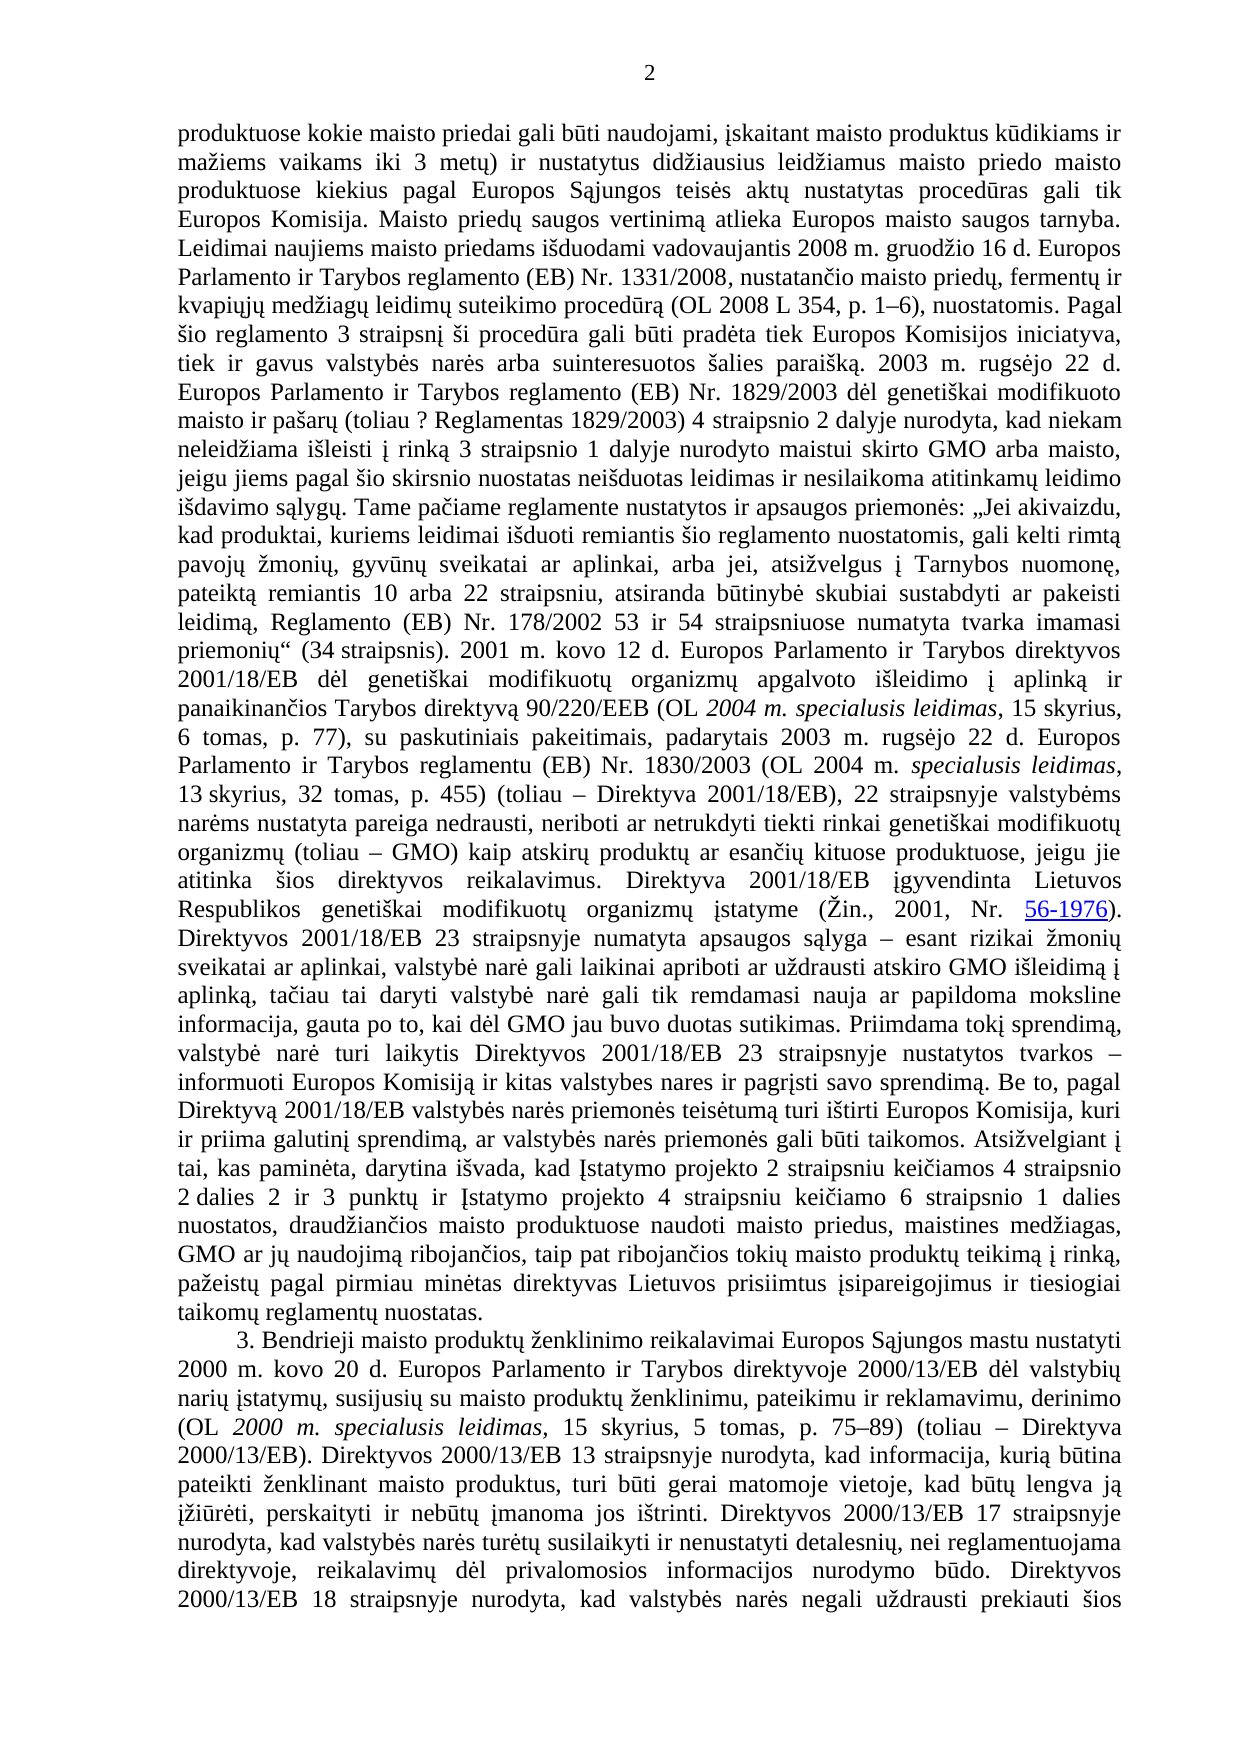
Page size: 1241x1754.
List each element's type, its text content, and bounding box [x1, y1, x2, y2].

text 3. Bendrieji maisto produktų ženklinimo reikalavimai Europos Sąjungos mastu nustatyti 2000 m. kovo 20 d. Europos Parlamento ir Tarybos direktyvoje 2000/13/EB dėl valstybių narių įstatymų, susijusių su maisto produktų ženklinimu, pateikimu ir reklamavimu, derinimo (OL 2000 m. specialusis leidimas, 15 skyrius, 5 tomas, p. 75–89) (toliau – Direktyva 2000/13/EB). Direktyvos 2000/13/EB 13 straipsnyje nurodyta, kad informacija, kurią būtina pateikti ženklinant maisto produktus, turi būti gerai matomoje vietoje, kad būtų lengva ją įžiūrėti, perskaityti ir nebūtų įmanoma jos ištrinti. Direktyvos 2000/13/EB 17 straipsnyje nurodyta, kad valstybės narės turėtų susilaikyti ir nenustatyti detalesnių, nei reglamentuojama direktyvoje, reikalavimų dėl privalomosios informacijos nurodymo būdo. Direktyvos 2000/13/EB 18 straipsnyje nurodyta, kad valstybės narės negali uždrausti prekiauti šios [177, 1326, 1122, 1613]
text produktuose kokie maisto priedai gali būti naudojami, įskaitant maisto produktus kūdikiams ir mažiems vaikams iki 3 metų) ir nustatytus didžiausius leidžiamus maisto priedo maisto produktuose kiekius pagal Europos Sąjungos teisės aktų nustatytas procedūras gali tik Europos Komisija. Maisto priedų saugos vertinimą atlieka Europos maisto saugos tarnyba. Leidimai naujiems maisto priedams išduodami vadovaujantis 2008 m. gruodžio 16 d. Europos Parlamento ir Tarybos reglamento (EB) Nr. 1331/2008, nustatančio maisto priedų, fermentų ir kvapiųjų medžiagų leidimų suteikimo procedūrą (OL 2008 L 354, p. 1–6), nuostatomis. Pagal šio reglamento 3 straipsnį ši procedūra gali būti pradėta tiek Europos Komisijos iniciatyva, tiek ir gavus valstybės narės arba suinteresuotos šalies paraišką. 2003 m. rugsėjo 22 d. Europos Parlamento ir Tarybos reglamento (EB) Nr. 1829/2003 dėl genetiškai modifikuoto maisto ir pašarų (toliau ? Reglamentas 1829/2003) 4 straipsnio 2 dalyje nurodyta, kad niekam neleidžiama išleisti į rinką 3 straipsnio 1 dalyje nurodyto maistui skirto GMO arba maisto, jeigu jiems pagal šio skirsnio nuostatas neišduotas leidimas ir nesilaikoma atitinkamų leidimo išdavimo sąlygų. Tame pačiame reglamente nustatytos ir apsaugos priemonės: „Jei akivaizdu, kad produktai, kuriems leidimai išduoti remiantis šio reglamento nuostatomis, gali kelti rimtą pavojų žmonių, gyvūnų sveikatai ar aplinkai, arba jei, atsižvelgus į Tarnybos nuomonę, pateiktą remiantis 10 arba 22 straipsniu, atsiranda būtinybė skubiai sustabdyti ar pakeisti leidimą, Reglamento (EB) Nr. 178/2002 53 ir 54 straipsniuose numatyta tvarka imamasi priemonių“ (34 straipsnis). 2001 m. kovo 12 d. Europos Parlamento ir Tarybos direktyvos 2001/18/EB dėl genetiškai modifikuotų organizmų apgalvoto išleidimo į aplinką ir panaikinančios Tarybos direktyvą 90/220/EEB (OL 2004 m. specialusis leidimas, 15 skyrius, 6 tomas, p. 77), su paskutiniais pakeitimais, padarytais 2003 m. rugsėjo 22 d. Europos Parlamento ir Tarybos reglamentu (EB) Nr. 1830/2003 (OL 2004 m. specialusis leidimas, 13 skyrius, 32 tomas, p. 455) (toliau – Direktyva 2001/18/EB), 22 straipsnyje valstybėms narėms nustatyta pareiga nedrausti, neriboti ar netrukdyti tiekti rinkai genetiškai modifikuotų organizmų (toliau – GMO) kaip atskirų produktų ar esančių kituose produktuose, jeigu jie atitinka šios direktyvos reikalavimus. Direktyva 2001/18/EB įgyvendinta Lietuvos Respublikos genetiškai modifikuotų organizmų įstatyme (Žin., 2001, Nr. 56-1976). Direktyvos 2001/18/EB 23 straipsnyje numatyta apsaugos sąlyga – esant rizikai žmonių sveikatai ar aplinkai, valstybė narė gali laikinai apriboti ar uždrausti atskiro GMO išleidimą į aplinką, tačiau tai daryti valstybė narė gali tik remdamasi nauja ar papildoma moksline informacija, gauta po to, kai dėl GMO jau buvo duotas sutikimas. Priimdama tokį sprendimą, valstybė narė turi laikytis Direktyvos 2001/18/EB 23 straipsnyje nustatytos tvarkos – informuoti Europos Komisiją ir kitas valstybes nares ir pagrįsti savo sprendimą. Be to, pagal Direktyvą 2001/18/EB valstybės narės priemonės teisėtumą turi ištirti Europos Komisija, kuri ir priima galutinį sprendimą, ar valstybės narės priemonės gali būti taikomos. Atsižvelgiant į tai, kas paminėta, darytina išvada, kad Įstatymo projekto 2 straipsniu keičiamos 4 straipsnio 2 dalies 2 ir 3 punktų ir Įstatymo projekto 4 straipsniu keičiamo 6 straipsnio 1 dalies nuostatos, draudžiančios maisto produktuose naudoti maisto priedus, maistines medžiagas, GMO ar jų naudojimą ribojančios, taip pat ribojančios tokių maisto produktų teikimą į rinką, pažeistų pagal pirmiau minėtas direktyvas Lietuvos prisiimtus įsipareigojimus ir tiesiogiai taikomų reglamentų nuostatas. [177, 118, 1122, 1326]
